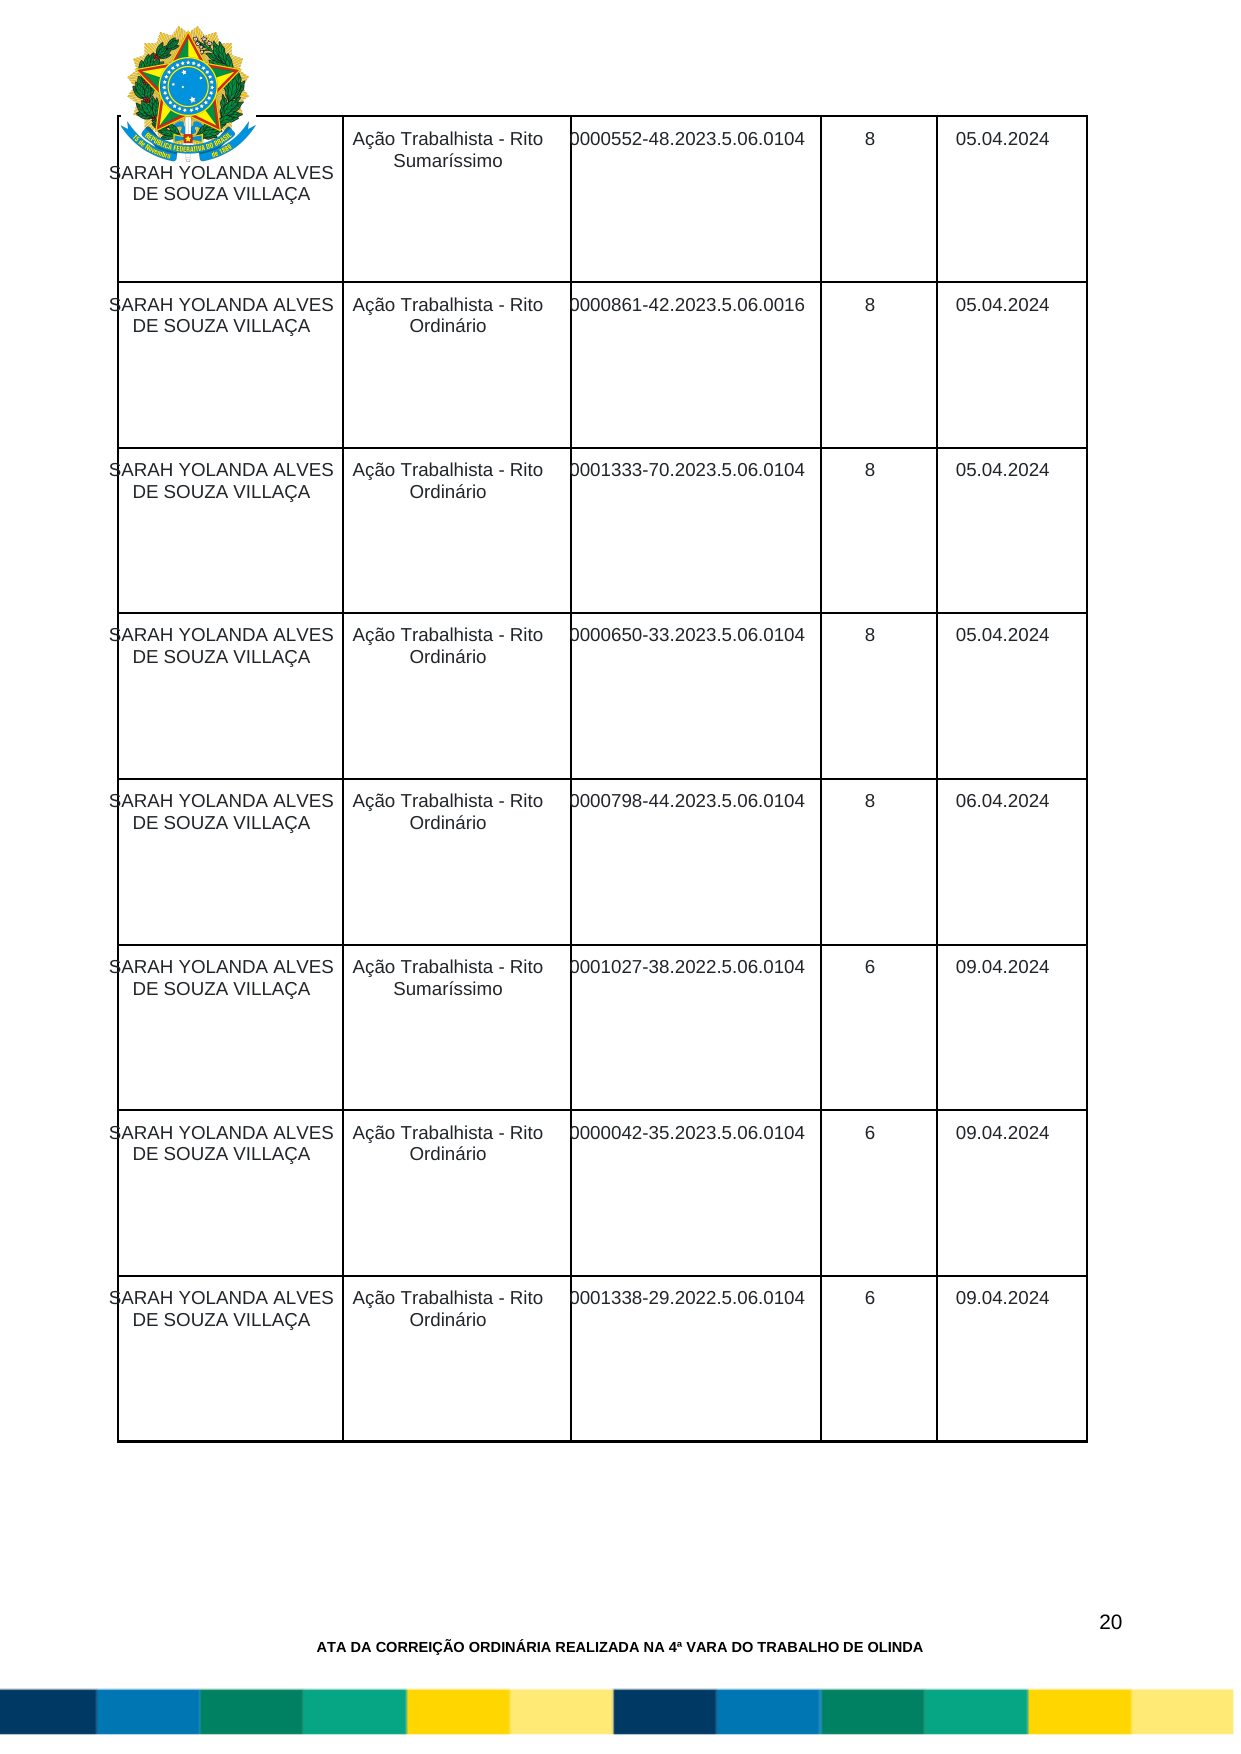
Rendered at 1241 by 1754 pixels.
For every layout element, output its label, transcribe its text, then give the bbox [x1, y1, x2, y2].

table_cell SARAH YOLANDA ALVES DE SOUZA VILLAÇA [119, 283, 342, 447]
table_cell 6 [822, 946, 936, 1109]
table_cell SARAH YOLANDA ALVES DE SOUZA VILLAÇA [119, 117, 342, 281]
table_cell 06.04.2024 [938, 780, 1086, 943]
table_cell Ação Trabalhista - Rito Ordinário [344, 283, 570, 447]
table_cell Ação Trabalhista - Rito Sumaríssimo [344, 117, 570, 281]
table_cell Ação Trabalhista - Rito Ordinário [344, 449, 570, 612]
table_cell 0001027-38.2022.5.06.0104 [572, 946, 820, 1109]
table_cell 09.04.2024 [938, 1111, 1086, 1275]
table_cell SARAH YOLANDA ALVES DE SOUZA VILLAÇA [119, 946, 342, 1109]
table_cell 0000798-44.2023.5.06.0104 [572, 780, 820, 943]
table_cell 0001338-29.2022.5.06.0104 [572, 1277, 820, 1440]
table_cell Ação Trabalhista - Rito Sumaríssimo [344, 946, 570, 1109]
table_cell 6 [822, 1111, 936, 1275]
table_cell SARAH YOLANDA ALVES DE SOUZA VILLAÇA [119, 780, 342, 943]
table_cell 05.04.2024 [938, 117, 1086, 281]
table_cell 09.04.2024 [938, 946, 1086, 1109]
table_cell 05.04.2024 [938, 614, 1086, 778]
table_cell Ação Trabalhista - Rito Ordinário [344, 780, 570, 943]
table_cell 8 [822, 780, 936, 943]
table_cell SARAH YOLANDA ALVES DE SOUZA VILLAÇA [119, 1111, 342, 1275]
table_cell 09.04.2024 [938, 1277, 1086, 1440]
table_cell Ação Trabalhista - Rito Ordinário [344, 1111, 570, 1275]
table_cell SARAH YOLANDA ALVES DE SOUZA VILLAÇA [119, 449, 342, 612]
table_cell 8 [822, 283, 936, 447]
table_cell SARAH YOLANDA ALVES DE SOUZA VILLAÇA [119, 1277, 342, 1440]
table_cell 0000042-35.2023.5.06.0104 [572, 1111, 820, 1275]
table_cell 8 [822, 117, 936, 281]
table_cell 0001333-70.2023.5.06.0104 [572, 449, 820, 612]
table_cell 8 [822, 614, 936, 778]
table_cell 8 [822, 449, 936, 612]
table_cell Ação Trabalhista - Rito Ordinário [344, 614, 570, 778]
table_cell 0000650-33.2023.5.06.0104 [572, 614, 820, 778]
table_cell SARAH YOLANDA ALVES DE SOUZA VILLAÇA [119, 614, 342, 778]
table_cell 6 [822, 1277, 936, 1440]
table_cell Ação Trabalhista - Rito Ordinário [344, 1277, 570, 1440]
table_cell 0000552-48.2023.5.06.0104 [572, 117, 820, 281]
table_cell 05.04.2024 [938, 449, 1086, 612]
table_cell 0000861-42.2023.5.06.0016 [572, 283, 820, 447]
table_cell 05.04.2024 [938, 283, 1086, 447]
